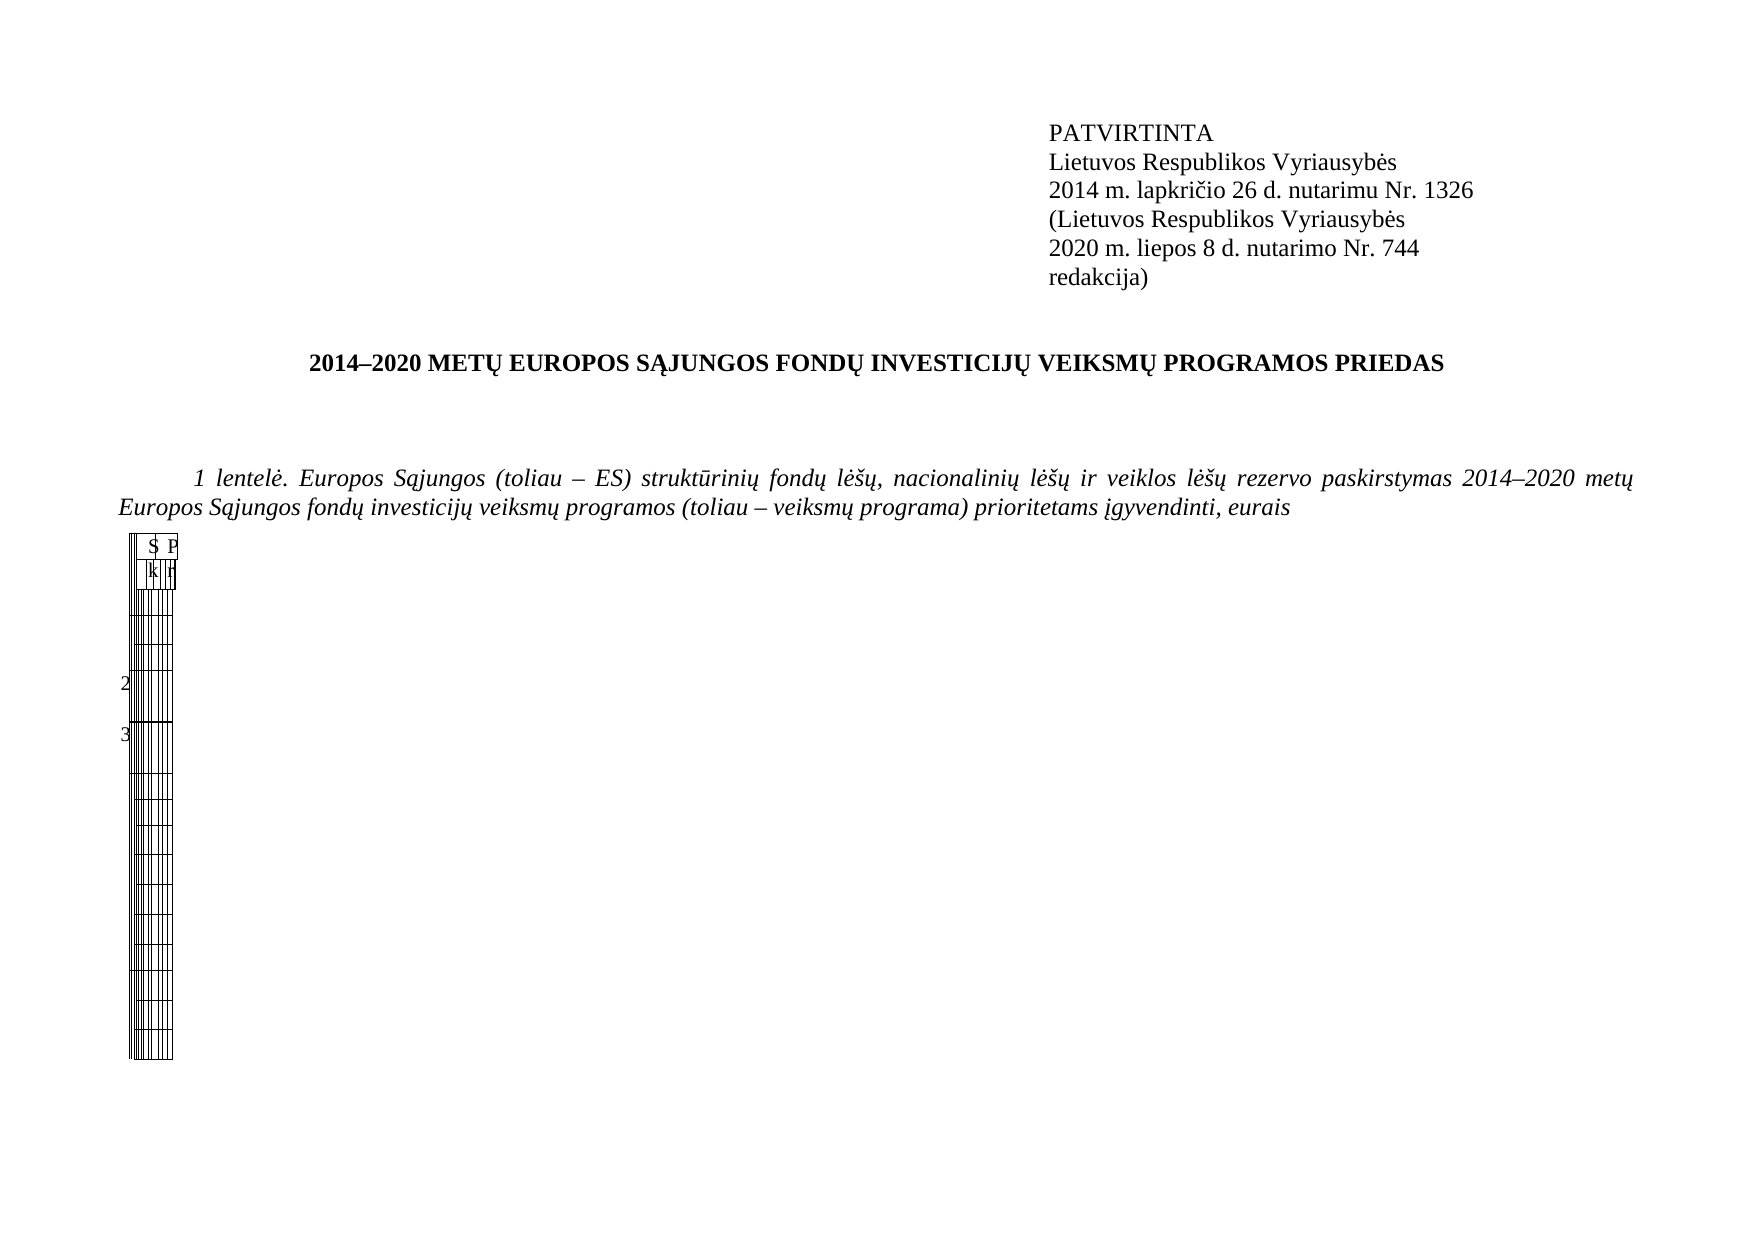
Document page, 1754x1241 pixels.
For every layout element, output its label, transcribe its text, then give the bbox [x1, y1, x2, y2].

table_cell – [152, 885, 158, 914]
table_cell – [152, 971, 158, 999]
text 2014–2020 METŲ EUROPOS SĄJUNGOS FONDŲ INVESTICIJŲ VEIKSMŲ PROGRAMOS PRIEDAS [118, 348, 1636, 377]
table_cell [152, 590, 158, 614]
table_cell – [144, 915, 148, 944]
text Lietuvos Respublikos Vyriausybės [118, 147, 1636, 176]
table_header Skiriamas finansavimas [137, 534, 155, 559]
table_cell – [152, 774, 158, 798]
table_cell – [163, 971, 167, 999]
table_cell – [163, 774, 167, 798]
table_cell – [144, 800, 148, 824]
table_cell – [163, 723, 167, 772]
table_cell – [168, 616, 172, 644]
table_cell – [163, 671, 167, 721]
table_cell – [152, 645, 158, 670]
table_cell 104 141 [168, 671, 172, 721]
table_cell – [163, 645, 167, 670]
table_cell [168, 590, 172, 614]
table_cell – [163, 800, 167, 824]
table_cell – [152, 800, 158, 824]
table_cell [163, 945, 167, 970]
table_cell – [163, 915, 167, 944]
table_cell [163, 590, 167, 614]
table_cell – [144, 826, 148, 854]
table_cell – [152, 1030, 158, 1059]
table_cell – [152, 826, 158, 854]
table_cell [168, 945, 172, 970]
text redakcija) [118, 262, 1636, 291]
table_cell – [144, 1001, 148, 1029]
text 2020 m. liepos 8 d. nutarimo Nr. 744 [118, 233, 1636, 262]
table_cell – [152, 671, 158, 721]
table_cell – [163, 616, 167, 644]
table_cell – [144, 645, 148, 670]
table_cell – [152, 915, 158, 944]
table_cell – [163, 885, 167, 914]
table_cell – [163, 1030, 167, 1059]
table_cell – [144, 855, 148, 884]
table_cell – [152, 1001, 158, 1029]
table_cell – [163, 826, 167, 854]
table_cell – [168, 885, 172, 914]
table_cell – [152, 723, 158, 772]
table_cell – [163, 1001, 167, 1029]
table_cell 29 813 860 [144, 671, 148, 721]
text 1 lentelė. Europos Sąjungos (toliau – ES) struktūrinių fondų lėšų, nacionalinių lėšų ir veiklos lėšų rezervo paskirstymas 2014–2020 metų Europos Sąjungos fondų investicijų veiksmų programos (toliau – veiksmų programa) prioritetams įgyvendinti, eurais [118, 463, 1636, 521]
table_cell 159 474 [152, 855, 158, 884]
table_cell – [152, 616, 158, 644]
text PATVIRTINTA [118, 118, 1636, 147]
table_cell – [144, 616, 148, 644]
table_cell [152, 945, 158, 970]
table_cell – [144, 723, 148, 772]
table_cell – [163, 855, 167, 884]
text 2014 m. lapkričio 26 d. nutarimu Nr. 1326 [118, 176, 1636, 204]
text (Lietuvos Respublikos Vyriausybės [118, 204, 1636, 233]
table_cell – [144, 774, 148, 798]
table_cell – [168, 971, 172, 999]
table_cell – [144, 885, 148, 914]
